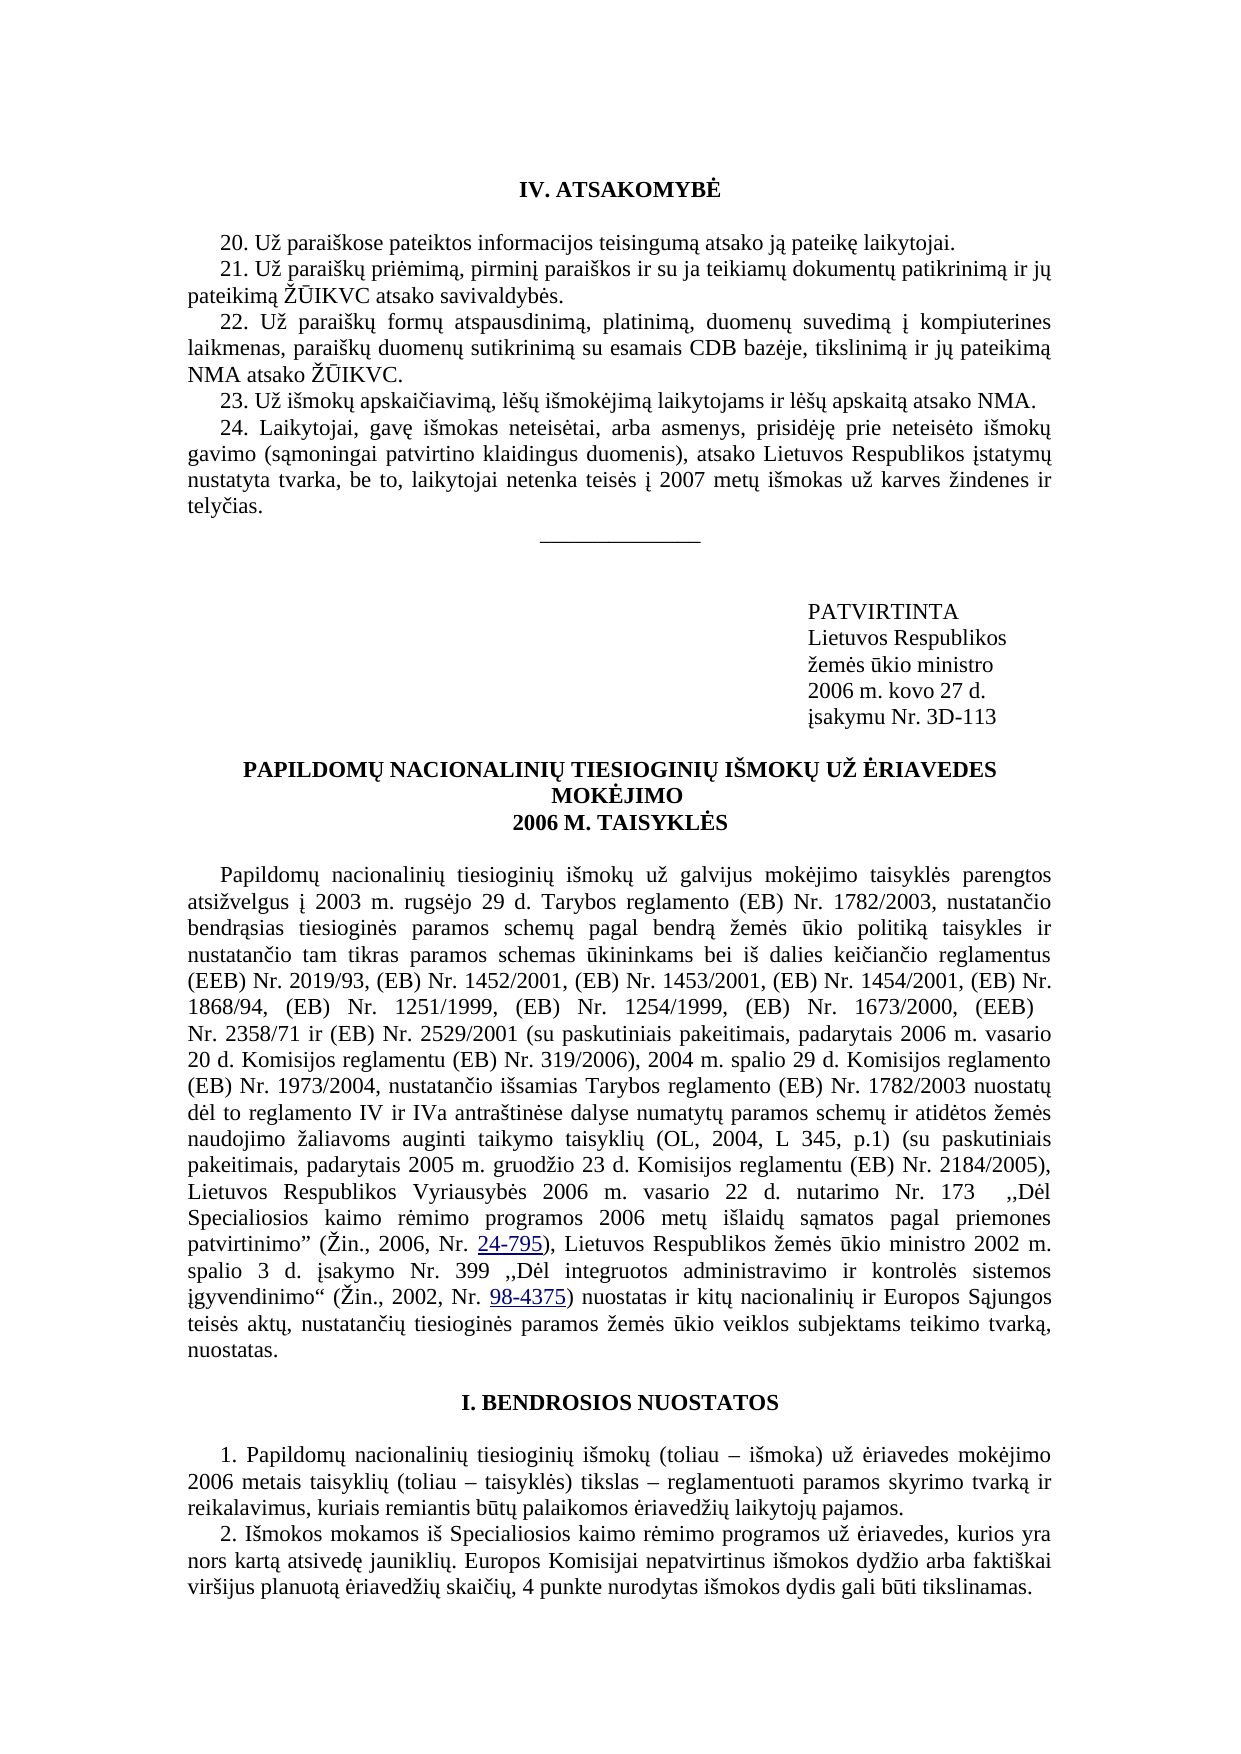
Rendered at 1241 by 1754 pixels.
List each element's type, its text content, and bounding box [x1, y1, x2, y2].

text PATVIRTINTA [808, 598, 1053, 624]
text 1. Papildomų nacionalinių tiesioginių išmokų (toliau – išmoka) už ėriavedes mokėjimo 2006 metais taisyklių (toliau – taisyklės) tikslas – reglamentuoti paramos skyrimo tvarką ir reikalavimus, kuriais remiantis būtų palaikomos ėriavedžių laikytojų pajamos. [187, 1441, 1053, 1520]
text 20. Už paraiškose pateiktos informacijos teisingumą atsako ją pateikę laikytojai. [187, 229, 1053, 255]
text 2006 M. TAISYKLĖS [187, 809, 1053, 835]
text 21. Už paraiškų priėmimą, pirminį paraiškos ir su ja teikiamų dokumentų patikrinimą ir jų pateikimą ŽŪIKVC atsako savivaldybės. [187, 255, 1053, 308]
text I. BENDROSIOS NUOSTATOS [187, 1389, 1053, 1415]
text 24. Laikytojai, gavę išmokas neteisėtai, arba asmenys, prisidėję prie neteisėto išmokų gavimo (sąmoningai patvirtino klaidingus duomenis), atsako Lietuvos Respublikos įstatymų nustatyta tvarka, be to, laikytojai netenka teisės į 2007 metų išmokas už karves žindenes ir telyčias. [187, 413, 1053, 519]
text 23. Už išmokų apskaičiavimą, lėšų išmokėjimą laikytojams ir lėšų apskaitą atsako NMA. [187, 387, 1053, 413]
text Papildomų nacionalinių tiesioginių IŠMOKŲ UŽ ĖRIAVEDES MOKĖJIMO [187, 756, 1053, 809]
text ______________ [187, 519, 1053, 545]
text Lietuvos Respublikos žemės ūkio ministro [808, 624, 1053, 677]
text Papildomų nacionalinių tiesioginių išmokų už galvijus mokėjimo taisyklės parengtos atsižvelgus į 2003 m. rugsėjo 29 d. Tarybos reglamento (EB) Nr. 1782/2003, nustatančio bendrąsias tiesioginės paramos schemų pagal bendrą žemės ūkio politiką taisykles ir nustatančio tam tikras paramos schemas ūkininkams bei iš dalies keičiančio reglamentus (EEB) Nr. 2019/93, (EB) Nr. 1452/2001, (EB) Nr. 1453/2001, (EB) Nr. 1454/2001, (EB) Nr. 1868/94, (EB) Nr. 1251/1999, (EB) Nr. 1254/1999, (EB) Nr. 1673/2000, (EEB) Nr. 2358/71 ir (EB) Nr. 2529/2001 (su paskutiniais pakeitimais, padarytais 2006 m. vasario 20 d. Komisijos reglamentu (EB) Nr. 319/2006), 2004 m. spalio 29 d. Komisijos reglamento (EB) Nr. 1973/2004, nustatančio išsamias Tarybos reglamento (EB) Nr. 1782/2003 nuostatų dėl to reglamento IV ir IVa antraštinėse dalyse numatytų paramos schemų ir atidėtos žemės naudojimo žaliavoms auginti taikymo taisyklių (OL, 2004, L 345, p.1) (su paskutiniais pakeitimais, padarytais 2005 m. gruodžio 23 d. Komisijos reglamentu (EB) Nr. 2184/2005), Lietuvos Respublikos Vyriausybės 2006 m. vasario 22 d. nutarimo Nr. 173 ,,Dėl Specialiosios kaimo rėmimo programos 2006 metų išlaidų sąmatos pagal priemones patvirtinimo” (Žin., 2006, Nr. 24-795), Lietuvos Respublikos žemės ūkio ministro 2002 m. spalio 3 d. įsakymo Nr. 399 ,,Dėl integruotos administravimo ir kontrolės sistemos įgyvendinimo“ (Žin., 2002, Nr. 98-4375) nuostatas ir kitų nacionalinių ir Europos Sąjungos teisės aktų, nustatančių tiesioginės paramos žemės ūkio veiklos subjektams teikimo tvarką, nuostatas. [187, 862, 1053, 1362]
text 2. Išmokos mokamos iš Specialiosios kaimo rėmimo programos už ėriavedes, kurios yra nors kartą atsivedę jauniklių. Europos Komisijai nepatvirtinus išmokos dydžio arba faktiškai viršijus planuotą ėriavedžių skaičių, 4 punkte nurodytas išmokos dydis gali būti tikslinamas. [187, 1520, 1053, 1599]
text 2006 m. kovo 27 d. įsakymu Nr. 3D-113 [808, 677, 1053, 730]
text IV. ATSAKOMYBĖ [187, 176, 1053, 203]
text 22. Už paraiškų formų atspausdinimą, platinimą, duomenų suvedimą į kompiuterines laikmenas, paraiškų duomenų sutikrinimą su esamais CDB bazėje, tikslinimą ir jų pateikimą NMA atsako ŽŪIKVC. [187, 308, 1053, 387]
